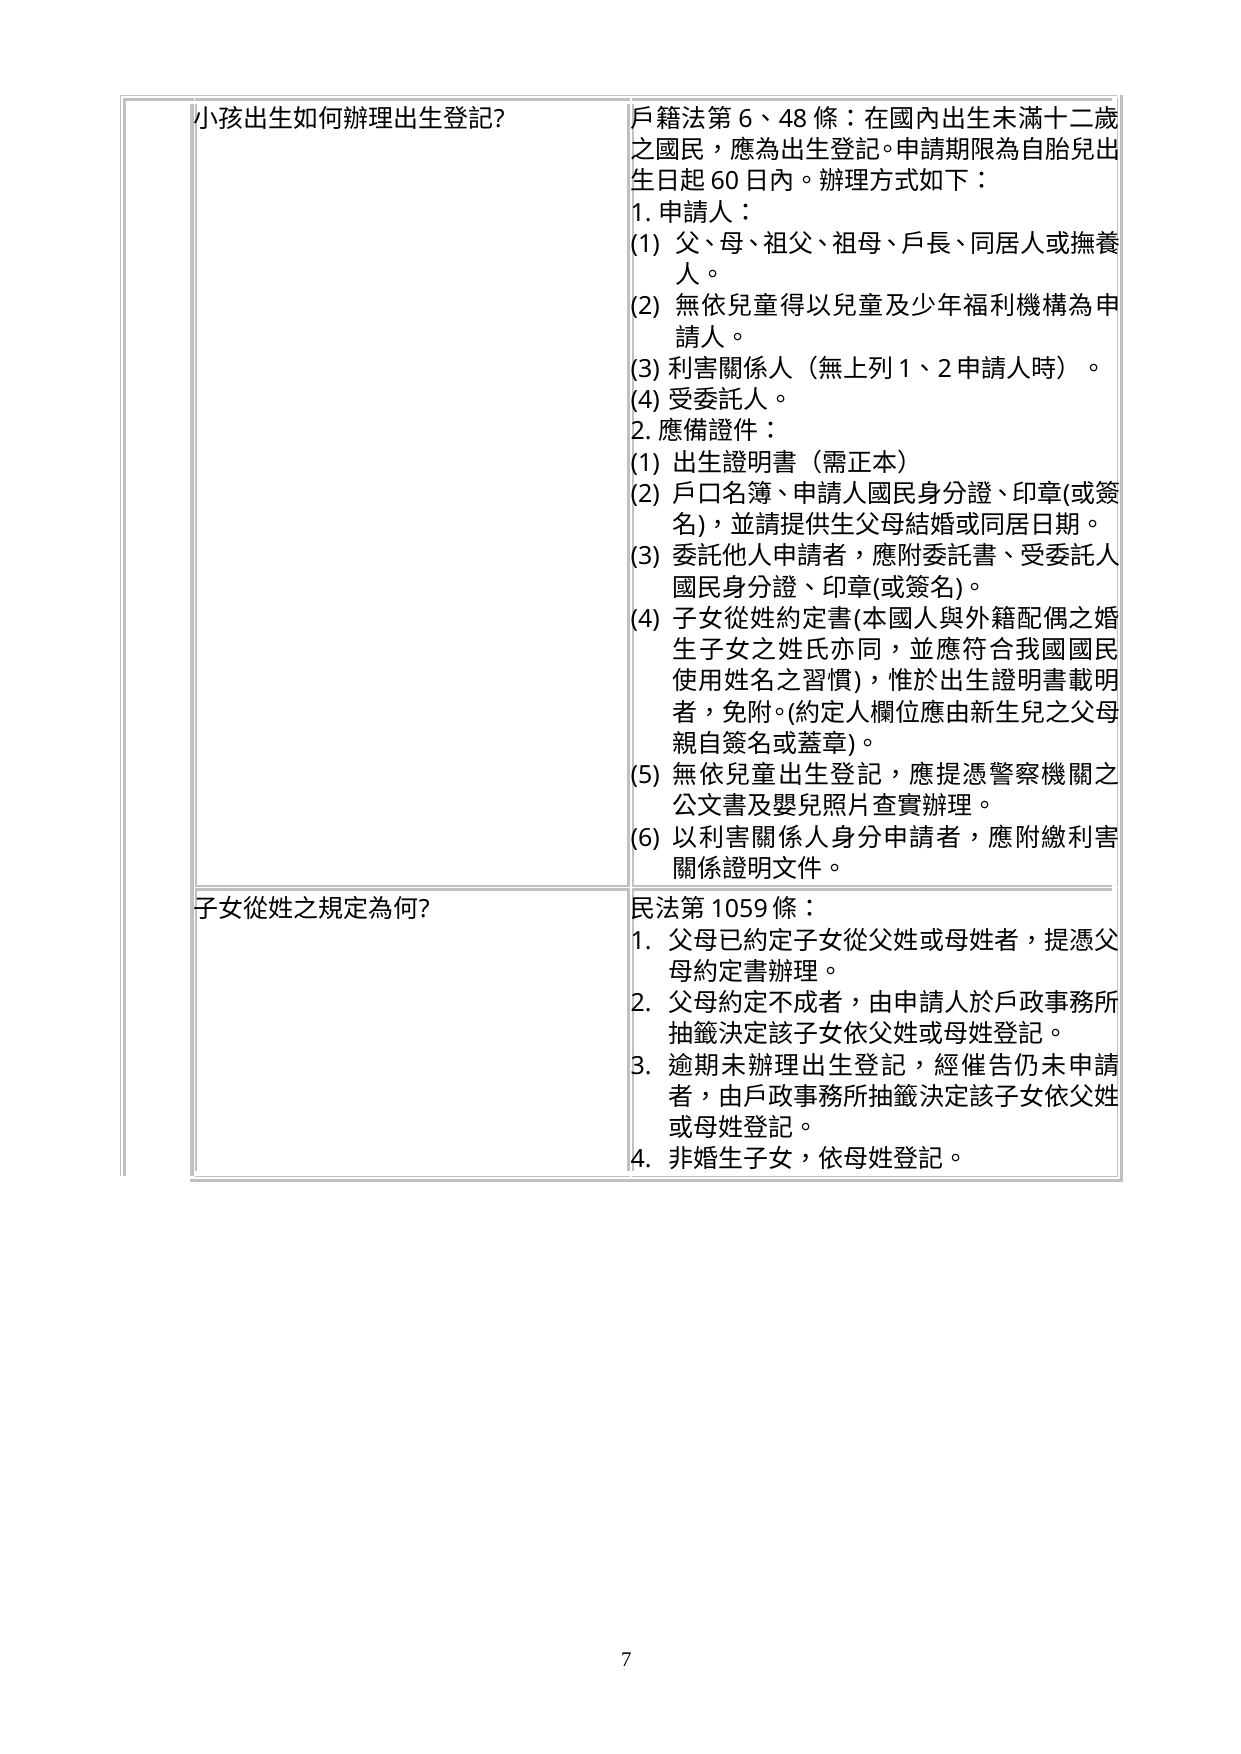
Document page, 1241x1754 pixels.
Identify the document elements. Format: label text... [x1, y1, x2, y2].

table_cell 小孩出生如何辦理出生登記? [194, 96, 630, 885]
table_cell 戶籍法第6、48條：在國內出生未滿十二歲之國民，應為出生登記。申請期限為自胎兒出生日起60日內。辦理方式如下： 申請人： 父、母、祖父、祖母、戶長、同居人或撫養人。 無依兒童得以兒童及少年福利機構為申請人。 利害關係人（無上列1、2申請人時）。 受委託人。 應備證件： 出生證明書（需正本） 戶口名簿、申請人國民身分證、印章(或簽名)，並請提供生父母結婚或同居日期。 委託他人申請者，應附委託書、受委託人國民身分證、印章(或簽名)。 子女從姓約定書(本國人與外籍配偶之婚生子女之姓氏亦同，並應符合我國國民使用姓名之習慣)，惟於出生證明書載明者，免附。(約定人欄位應由新生兒之父母親自簽名或蓋章)。 無依兒童出生登記，應提憑警察機關之公文書及嬰兒照片查實辦理。 以利害關係人身分申請者，應附繳利害關係證明文件。 [630, 95, 1120, 885]
table_cell 子女從姓之規定為何? [194, 891, 630, 1176]
table_cell 民法第1059條： 父母已約定子女從父姓或母姓者，提憑父母約定書辦理。 父母約定不成者，由申請人於戶政事務所抽籤決定該子女依父姓或母姓登記。 逾期未辦理出生登記，經催告仍未申請者，由戶政事務所抽籤決定該子女依父姓或母姓登記。 非婚生子女，依母姓登記。 [630, 885, 1120, 1176]
table_header [126, 101, 193, 1176]
